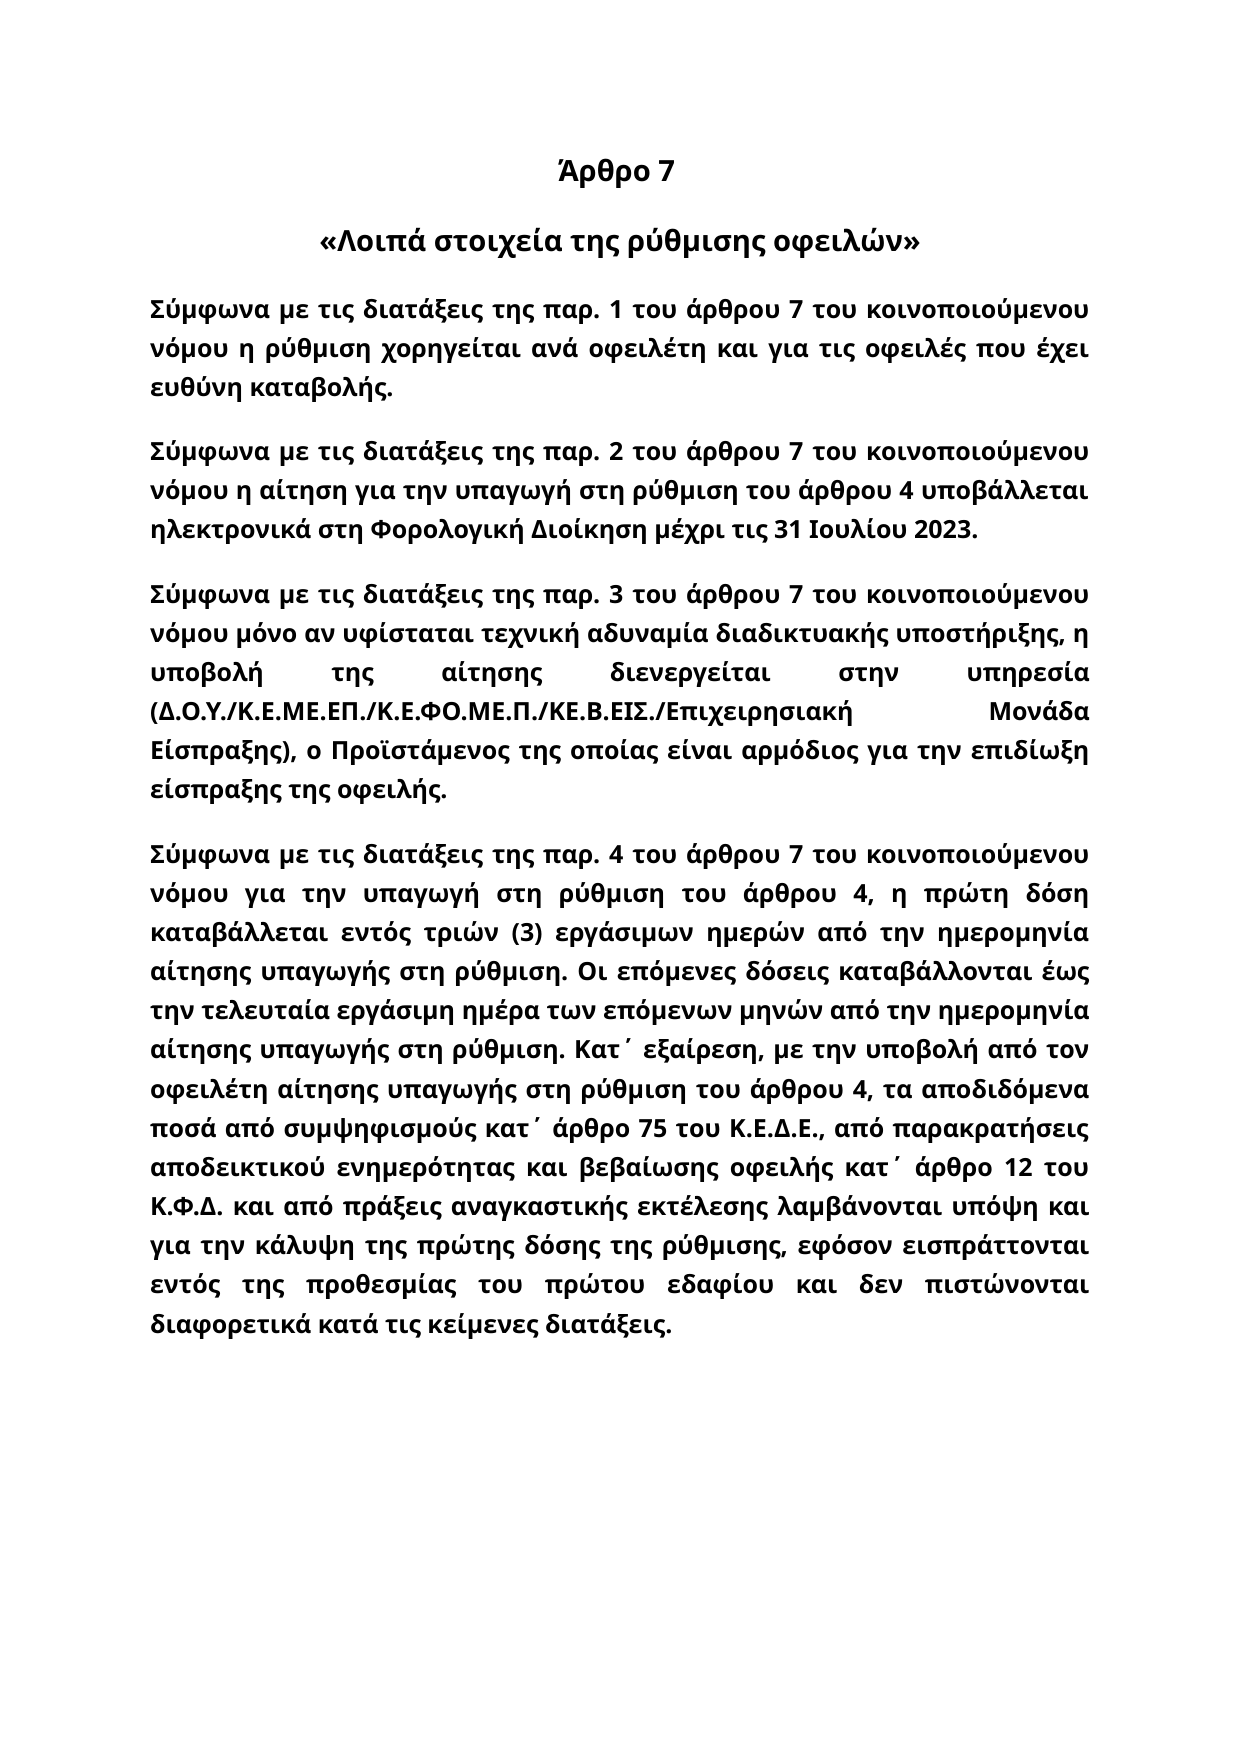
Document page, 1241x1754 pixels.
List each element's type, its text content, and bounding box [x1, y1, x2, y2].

subtitle «Λοιπά στοιχεία της ρύθμισης οφειλών» [150, 221, 1090, 260]
text Σύμφωνα με τις διατάξεις της παρ. 4 του άρθρου 7 του κοινοποιούμενου νόμου για την υπαγωγή στη ρύθμιση του άρθρου 4, η πρώτη δόση καταβάλλεται εντός τριών (3) εργάσιμων ημερών από την ημερομηνία αίτησης υπαγωγής στη ρύθμιση. Οι επόμενες δόσεις καταβάλλονται έως την τελευταία εργάσιμη ημέρα των επόμενων μηνών από την ημερομηνία αίτησης υπαγωγής στη ρύθμιση. Κατ΄ εξαίρεση, με την υποβολή από τον οφειλέτη αίτησης υπαγωγής στη ρύθμιση του άρθρου 4, τα αποδιδόμενα ποσά από συμψηφισμούς κατ΄ άρθρο 75 του Κ.Ε.Δ.Ε., από παρακρατήσεις αποδεικτικού ενημερότητας και βεβαίωσης οφειλής κατ΄ άρθρο 12 του Κ.Φ.Δ. και από πράξεις αναγκαστικής εκτέλεσης λαμβάνονται υπόψη και για την κάλυψη της πρώτης δόσης της ρύθμισης, εφόσον εισπράττονται εντός της προθεσμίας του πρώτου εδαφίου και δεν πιστώνονται διαφορετικά κατά τις κείμενες διατάξεις. [150, 836, 1090, 1340]
text Σύμφωνα με τις διατάξεις της παρ. 1 του άρθρου 7 του κοινοποιούμενου νόμου η ρύθμιση χορηγείται ανά οφειλέτη και για τις οφειλές που έχει ευθύνη καταβολής. [150, 291, 1090, 404]
text Σύμφωνα με τις διατάξεις της παρ. 3 του άρθρου 7 του κοινοποιούμενου νόμου μόνο αν υφίσταται τεχνική αδυναμία διαδικτυακής υποστήριξης, η υποβολή της αίτησης διενεργείται στην υπηρεσία (Δ.Ο.Υ./Κ.Ε.ΜΕ.ΕΠ./Κ.Ε.ΦΟ.ΜΕ.Π./ΚΕ.Β.ΕΙΣ./Επιχειρησιακή Μονάδα Είσπραξης), ο Προϊστάμενος της οποίας είναι αρμόδιος για την επιδίωξη είσπραξης της οφειλής. [150, 576, 1090, 806]
subtitle Άρθρο 7 [150, 150, 1090, 190]
text Σύμφωνα με τις διατάξεις της παρ. 2 του άρθρου 7 του κοινοποιούμενου νόμου η αίτηση για την υπαγωγή στη ρύθμιση του άρθρου 4 υποβάλλεται ηλεκτρονικά στη Φορολογική Διοίκηση μέχρι τις 31 Ιουλίου 2023. [150, 434, 1090, 546]
